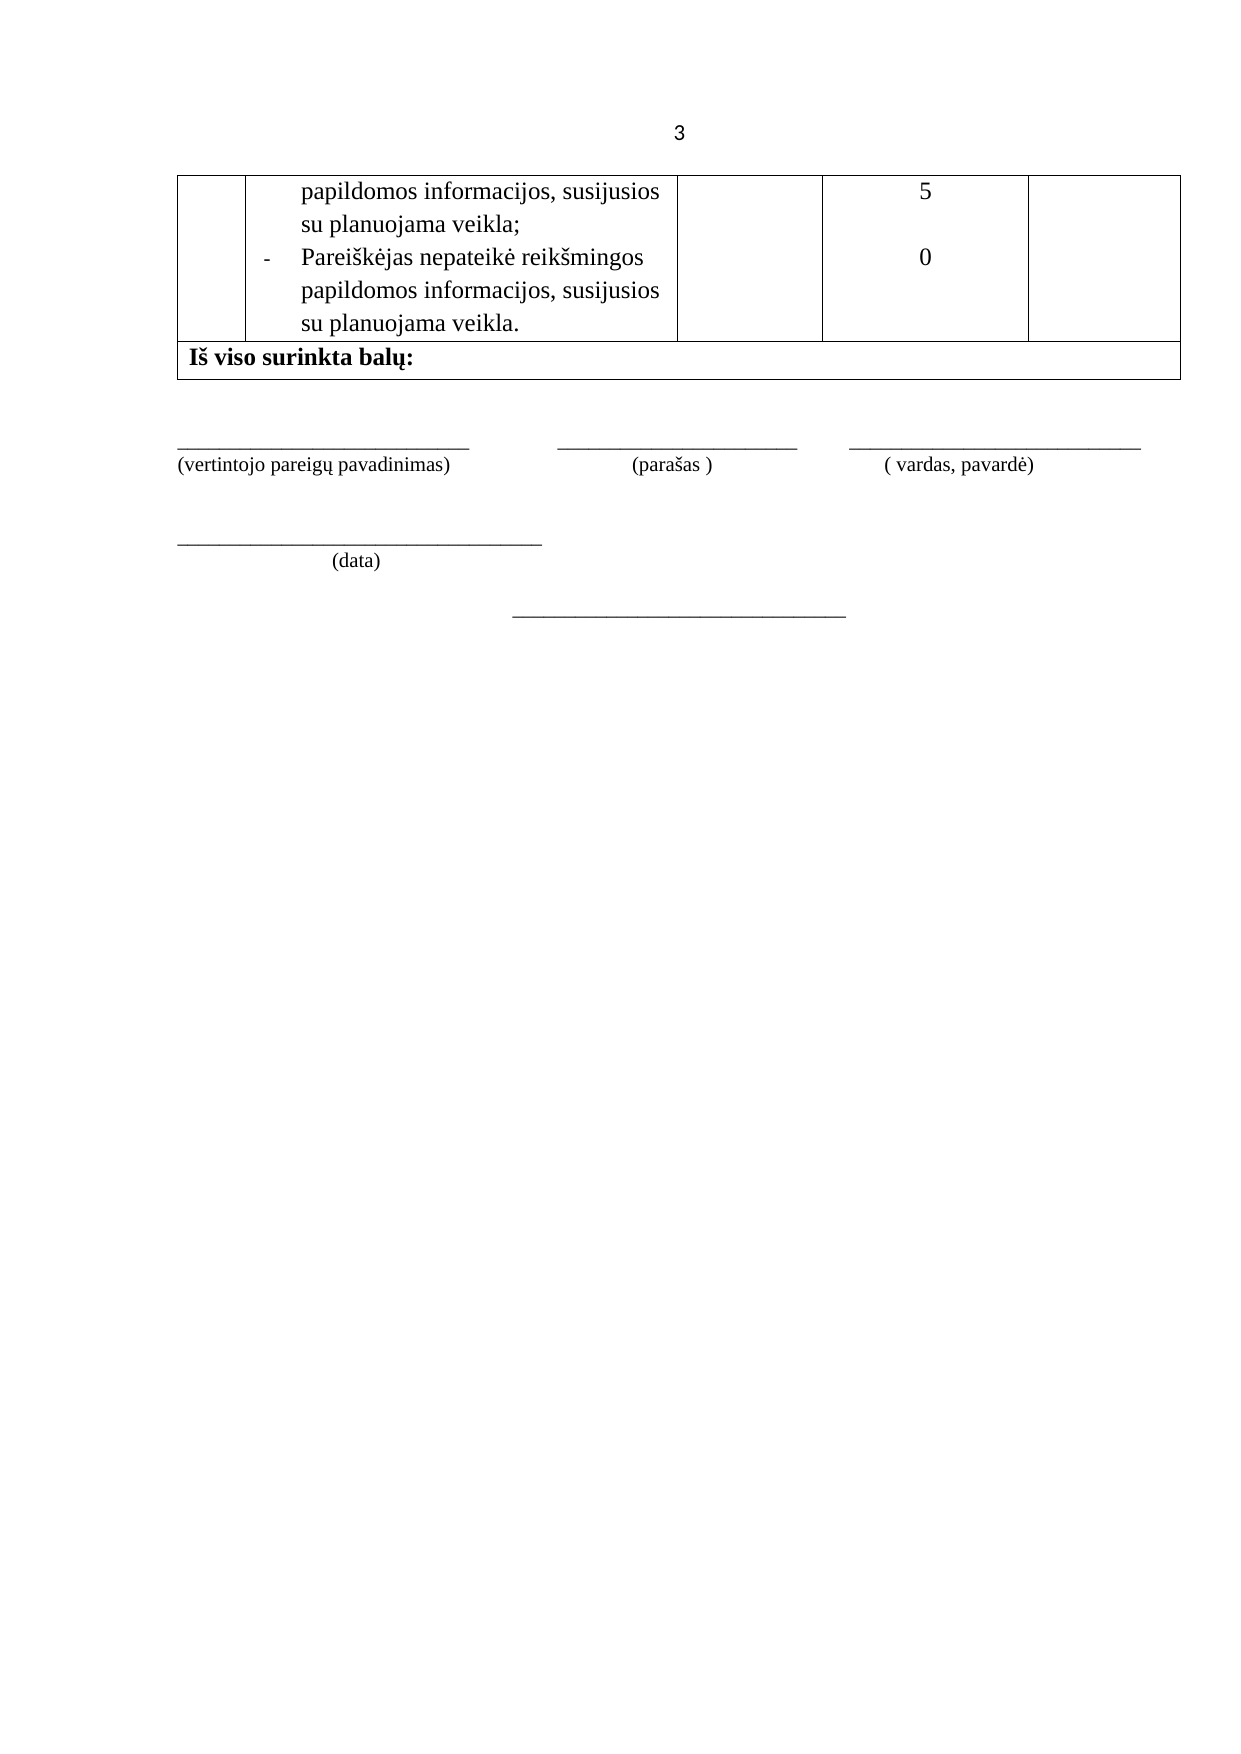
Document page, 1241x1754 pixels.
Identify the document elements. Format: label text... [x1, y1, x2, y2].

text ___________________________________ [177, 524, 1181, 548]
table_cell [678, 176, 822, 341]
text (vertintojo pareigų pavadinimas) (parašas ) ( vardas, pavardė) [177, 452, 1181, 476]
text (data) [177, 548, 1181, 572]
table_cell [1029, 176, 1180, 341]
text ____________________________ _______________________ ____________________________ [177, 428, 1181, 452]
table_cell Iš viso surinkta balų: [178, 342, 1180, 378]
table_cell 5 0 [823, 176, 1028, 341]
text ________________________________ [177, 596, 1181, 620]
table_cell [178, 176, 245, 341]
table_cell papildomos informacijos, susijusios su planuojama veikla; - Pareiškėjas nepateikė reikšmingos papildomos informacijos, susijusios su planuojama veikla. [246, 176, 677, 341]
